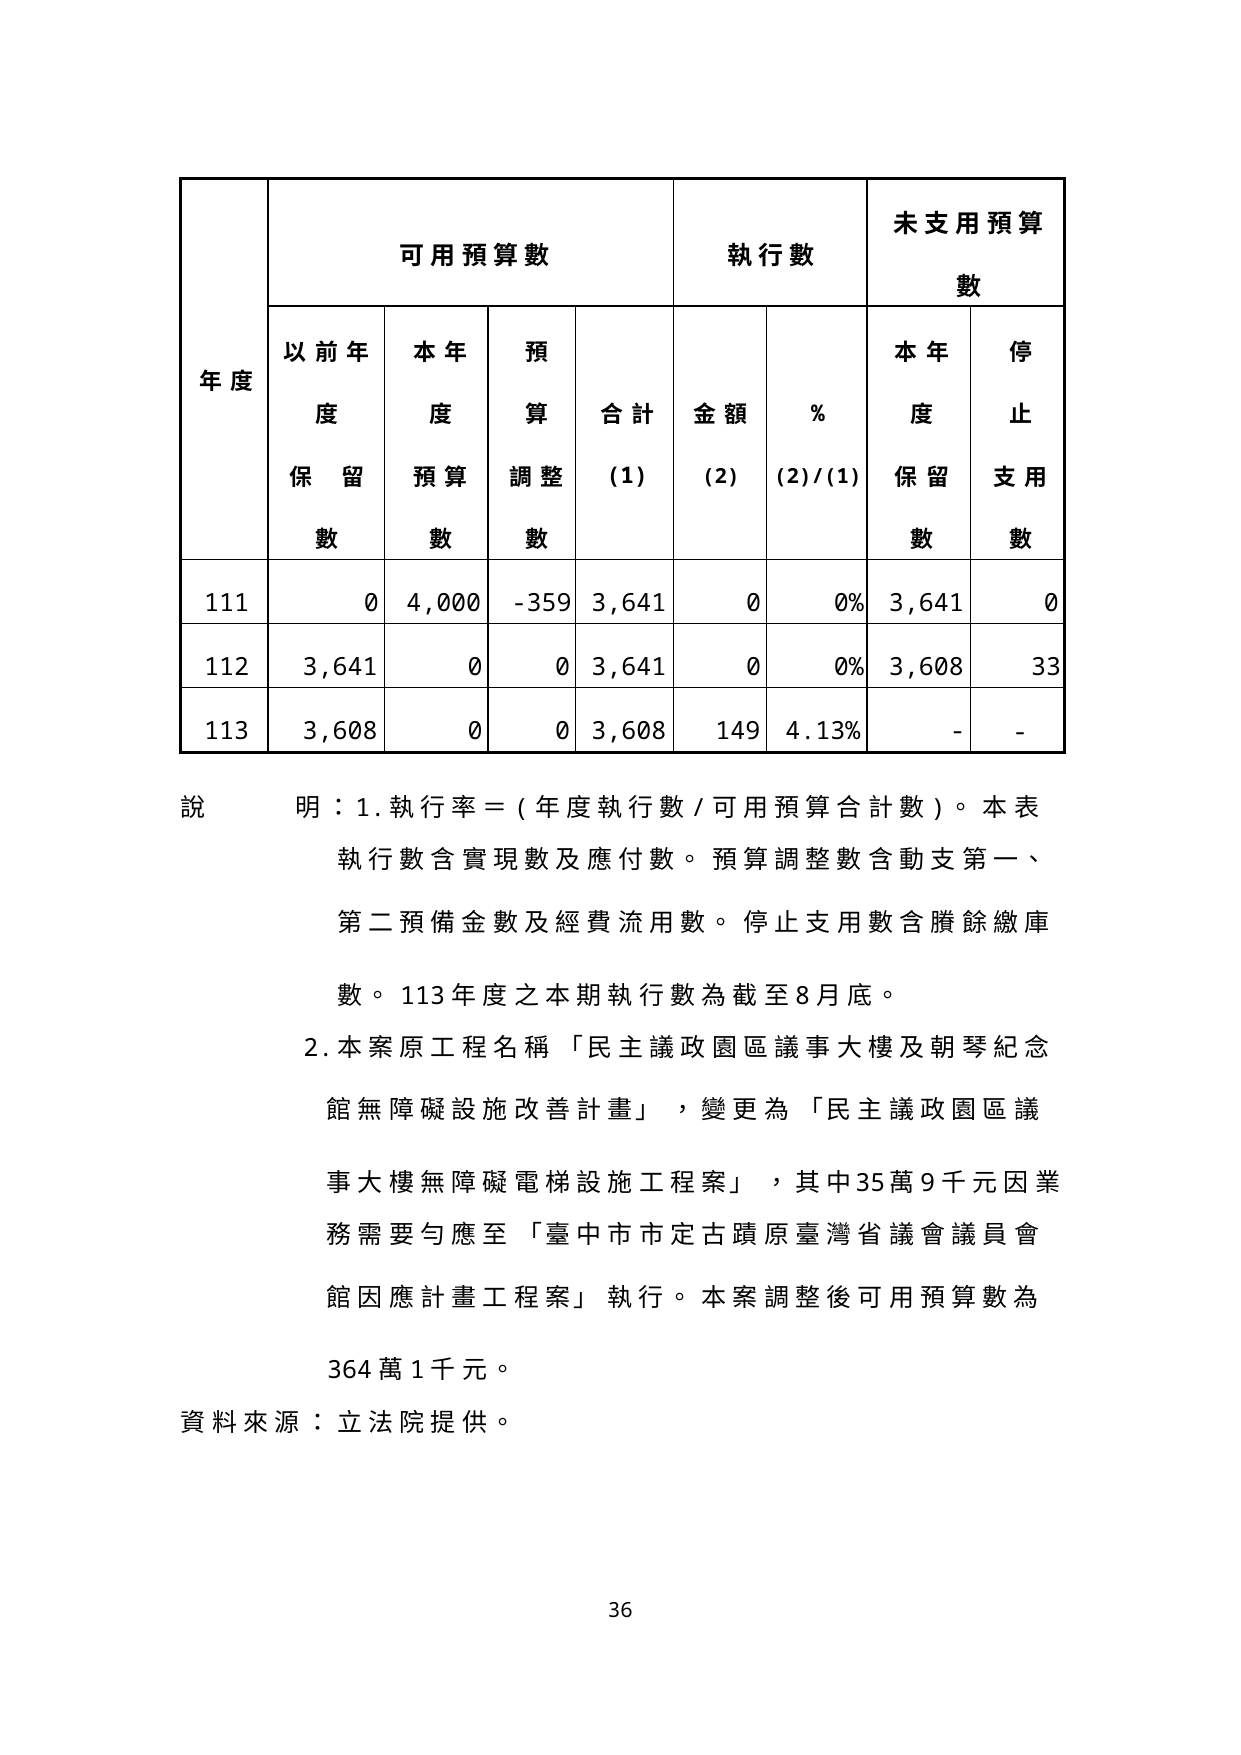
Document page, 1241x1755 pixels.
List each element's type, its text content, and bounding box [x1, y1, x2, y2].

table_cell 33 [971, 624, 1063, 687]
table_cell 本年度 保留數 [868, 307, 970, 558]
table_cell 0 [385, 688, 487, 751]
table_cell 3,608 [868, 624, 970, 687]
table_cell 本年度 預算數 [385, 307, 487, 558]
table_cell 0 [971, 560, 1063, 622]
text 資料來源：立法院提供。 [177, 1379, 1063, 1441]
table_cell 111 [182, 560, 267, 622]
table_cell 3,641 [576, 624, 673, 687]
table_cell 112 [182, 624, 267, 687]
table_cell 以前年度 保 留 數 [269, 307, 384, 558]
table_cell 金額 (2) [674, 307, 766, 558]
table_cell 3,641 [269, 624, 384, 687]
table_header 可用預算數 [269, 180, 673, 305]
table_cell 3,641 [868, 560, 970, 622]
table_cell - [868, 688, 970, 751]
table_cell 149 [674, 688, 766, 751]
table_cell - [971, 688, 1063, 751]
table_cell 0 [489, 624, 575, 687]
table_cell 合計 (1) [576, 307, 673, 558]
table_cell 0 [674, 560, 766, 622]
table_cell -359 [489, 560, 575, 622]
table_cell 3,608 [576, 688, 673, 751]
table_header 執行數 [674, 180, 866, 305]
text 說 明：1.執行率＝(年度執行數/可用預算合計數)。本表執行數含實現數及應付數。預算調整數含動支第一、第二預備金數及經費流用數。停止支用數含賸餘繳庫數。113年度之本期執行數為截至8月底。 [177, 754, 1063, 1004]
table_cell 3,641 [576, 560, 673, 622]
table_cell 預 算 調整數 [489, 307, 575, 558]
text 2.本案原工程名稱「民主議政園區議事大樓及朝琴紀念館無障礙設施改善計畫」，變更為「民主議政園區議事大樓無障礙電梯設施工程案」，其中35萬9千元因業務需要勻應至「臺中市市定古蹟原臺灣省議會議員會館因應計畫工程案」執行。本案調整後可用預算數為364萬1千元。 [296, 1004, 1063, 1379]
table_header 年度 [182, 180, 267, 558]
table_cell 0% [767, 624, 866, 687]
table_cell 0 [269, 560, 384, 622]
table_cell 停 止 支用數 [971, 307, 1063, 558]
table_cell 113 [182, 688, 267, 751]
table_header 未支用預算數 [868, 180, 1063, 305]
table_cell 0% [767, 560, 866, 622]
table_cell 4.13% [767, 688, 866, 751]
table_cell 4,000 [385, 560, 487, 622]
table_cell 0 [385, 624, 487, 687]
table_cell 0 [674, 624, 766, 687]
table_cell % (2)/(1) [767, 307, 866, 558]
table_cell 0 [489, 688, 575, 751]
table_cell 3,608 [269, 688, 384, 751]
